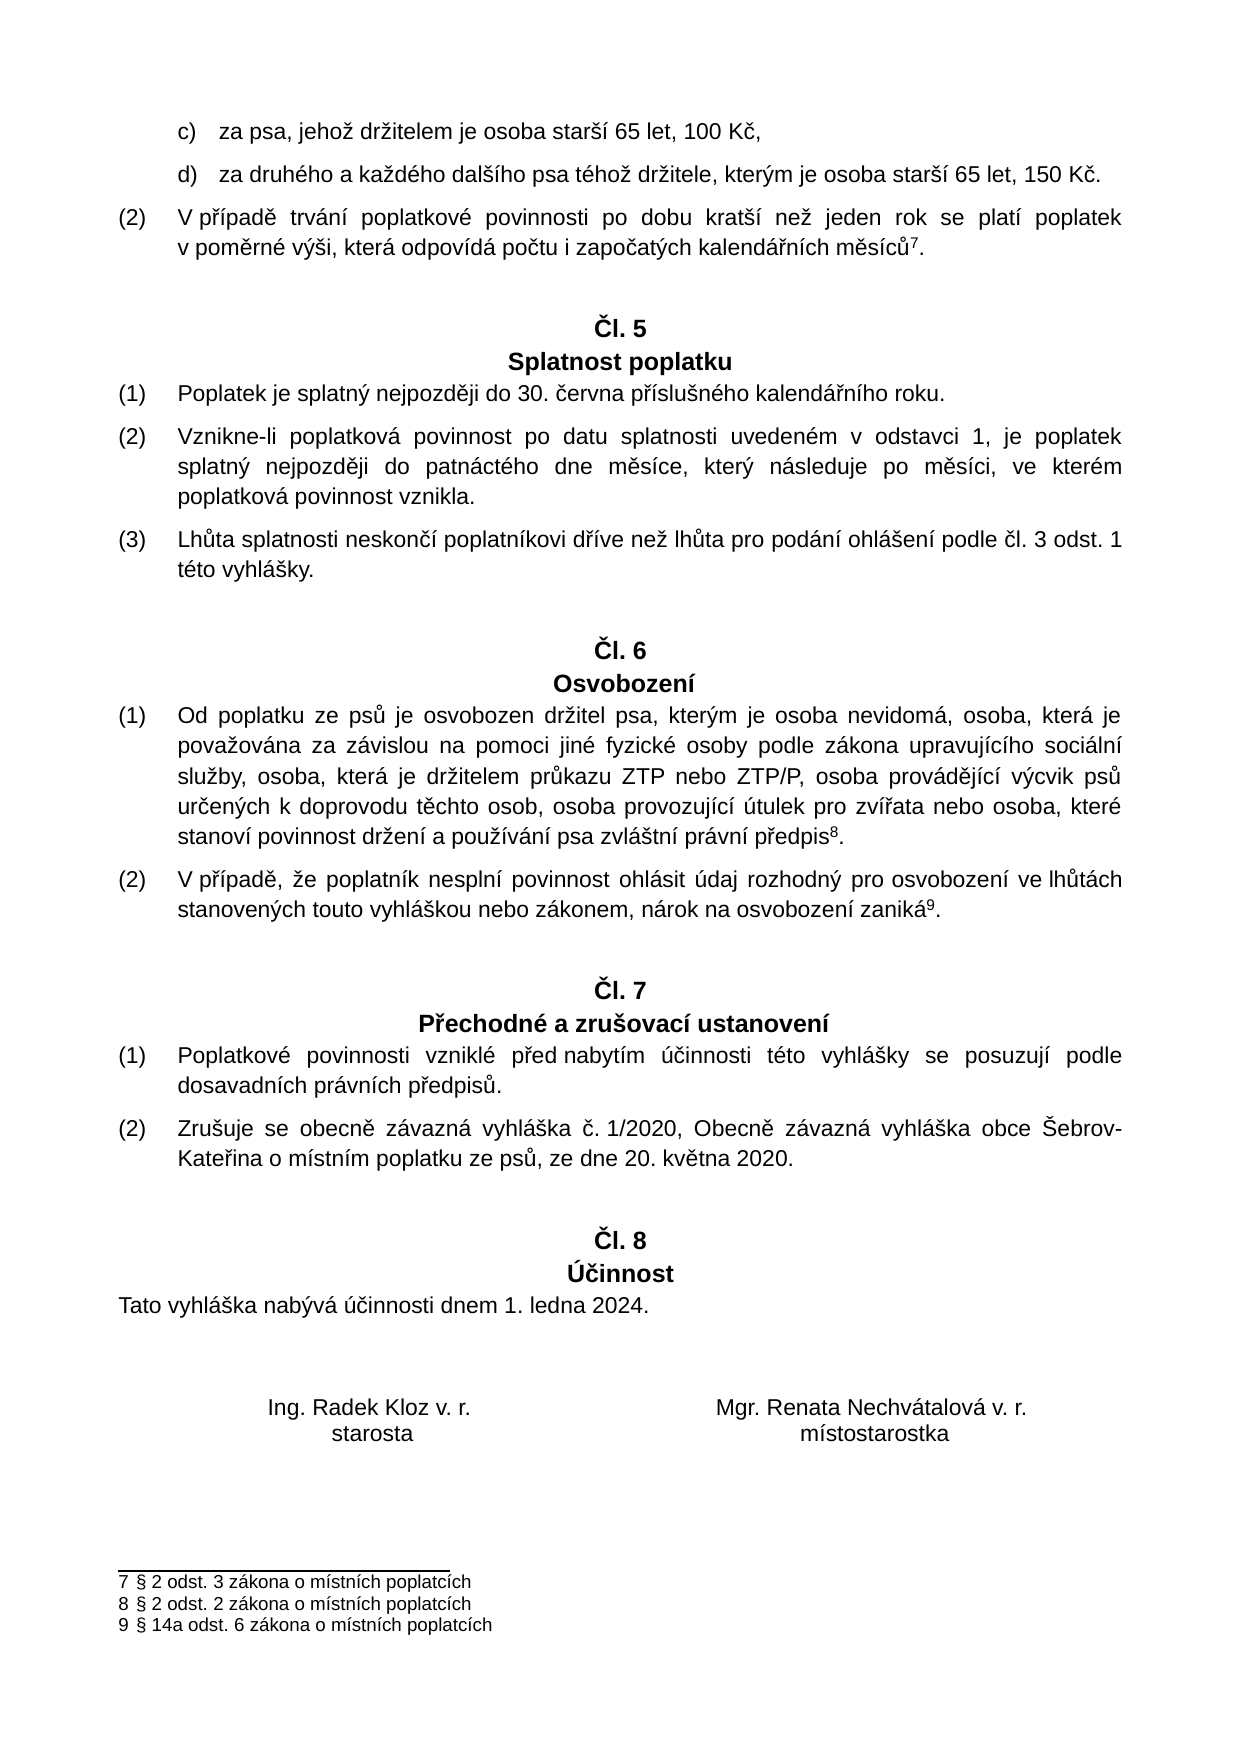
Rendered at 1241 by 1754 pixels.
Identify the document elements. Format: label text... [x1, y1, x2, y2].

list V případě trvání poplatkové povinnosti po dobu kratší než jeden rok se platí poplatek v poměrné výši, která odpovídá počtu i započatých kalendářních měsíců. [118, 203, 1122, 260]
list Vznikne-li poplatková povinnost po datu splatnosti uvedeném v odstavci 1, je poplatek splatný nejpozději do patnáctého dne měsíce, který následuje po měsíci, ve kterém poplatková povinnost vznikla. [118, 423, 1122, 509]
subtitle Čl. 7 Přechodné a zrušovací ustanovení [118, 976, 1122, 1038]
list V případě, že poplatník nesplní povinnost ohlásit údaj rozhodný pro osvobození ve lhůtách stanovených touto vyhláškou nebo zákonem, nárok na osvobození zaniká. [118, 866, 1122, 922]
table_header Mgr. Renata Nechvátalová v. r. místostarostka [620, 1334, 1122, 1452]
subtitle Čl. 8 Účinnost [118, 1226, 1122, 1287]
subtitle Čl. 6 Osvobození [118, 636, 1122, 698]
list Poplatek je splatný nejpozději do 30. června příslušného kalendářního roku. [118, 380, 1122, 406]
list § 2 odst. 2 zákona o místních poplatcích [118, 1592, 1122, 1614]
table_header Ing. Radek Kloz v. r. starosta [118, 1334, 620, 1452]
subtitle Čl. 5 Splatnost poplatku [118, 314, 1122, 376]
list Od poplatku ze psů je osvobozen držitel psa, kterým je osoba nevidomá, osoba, která je považována za závislou na pomoci jiné fyzické osoby podle zákona upravujícího sociální služby, osoba, která je držitelem průkazu ZTP nebo ZTP/P, osoba provádějící výcvik psů určených k doprovodu těchto osob, osoba provozující útulek pro zvířata nebo osoba, které stanoví povinnost držení a používání psa zvláštní právní předpis. [118, 702, 1122, 849]
list za druhého a každého dalšího psa téhož držitele, kterým je osoba starší 65 let, 150 Kč. [177, 161, 1122, 187]
list Lhůta splatnosti neskončí poplatníkovi dříve než lhůta pro podání ohlášení podle čl. 3 odst. 1 této vyhlášky. [118, 526, 1122, 582]
list Poplatkové povinnosti vzniklé před nabytím účinnosti této vyhlášky se posuzují podle dosavadních právních předpisů. [118, 1042, 1122, 1099]
list za psa, jehož držitelem je osoba starší 65 let, 100 Kč, [177, 118, 1122, 144]
text Tato vyhláška nabývá účinnosti dnem 1. ledna 2024. [118, 1292, 1122, 1318]
list Zrušuje se obecně závazná vyhláška č. 1/2020, Obecně závazná vyhláška obce Šebrov-Kateřina o místním poplatku ze psů, ze dne 20. května 2020. [118, 1115, 1122, 1172]
list § 14a odst. 6 zákona o místních poplatcích [118, 1614, 1122, 1635]
list § 2 odst. 3 zákona o místních poplatcích [118, 1571, 1122, 1592]
